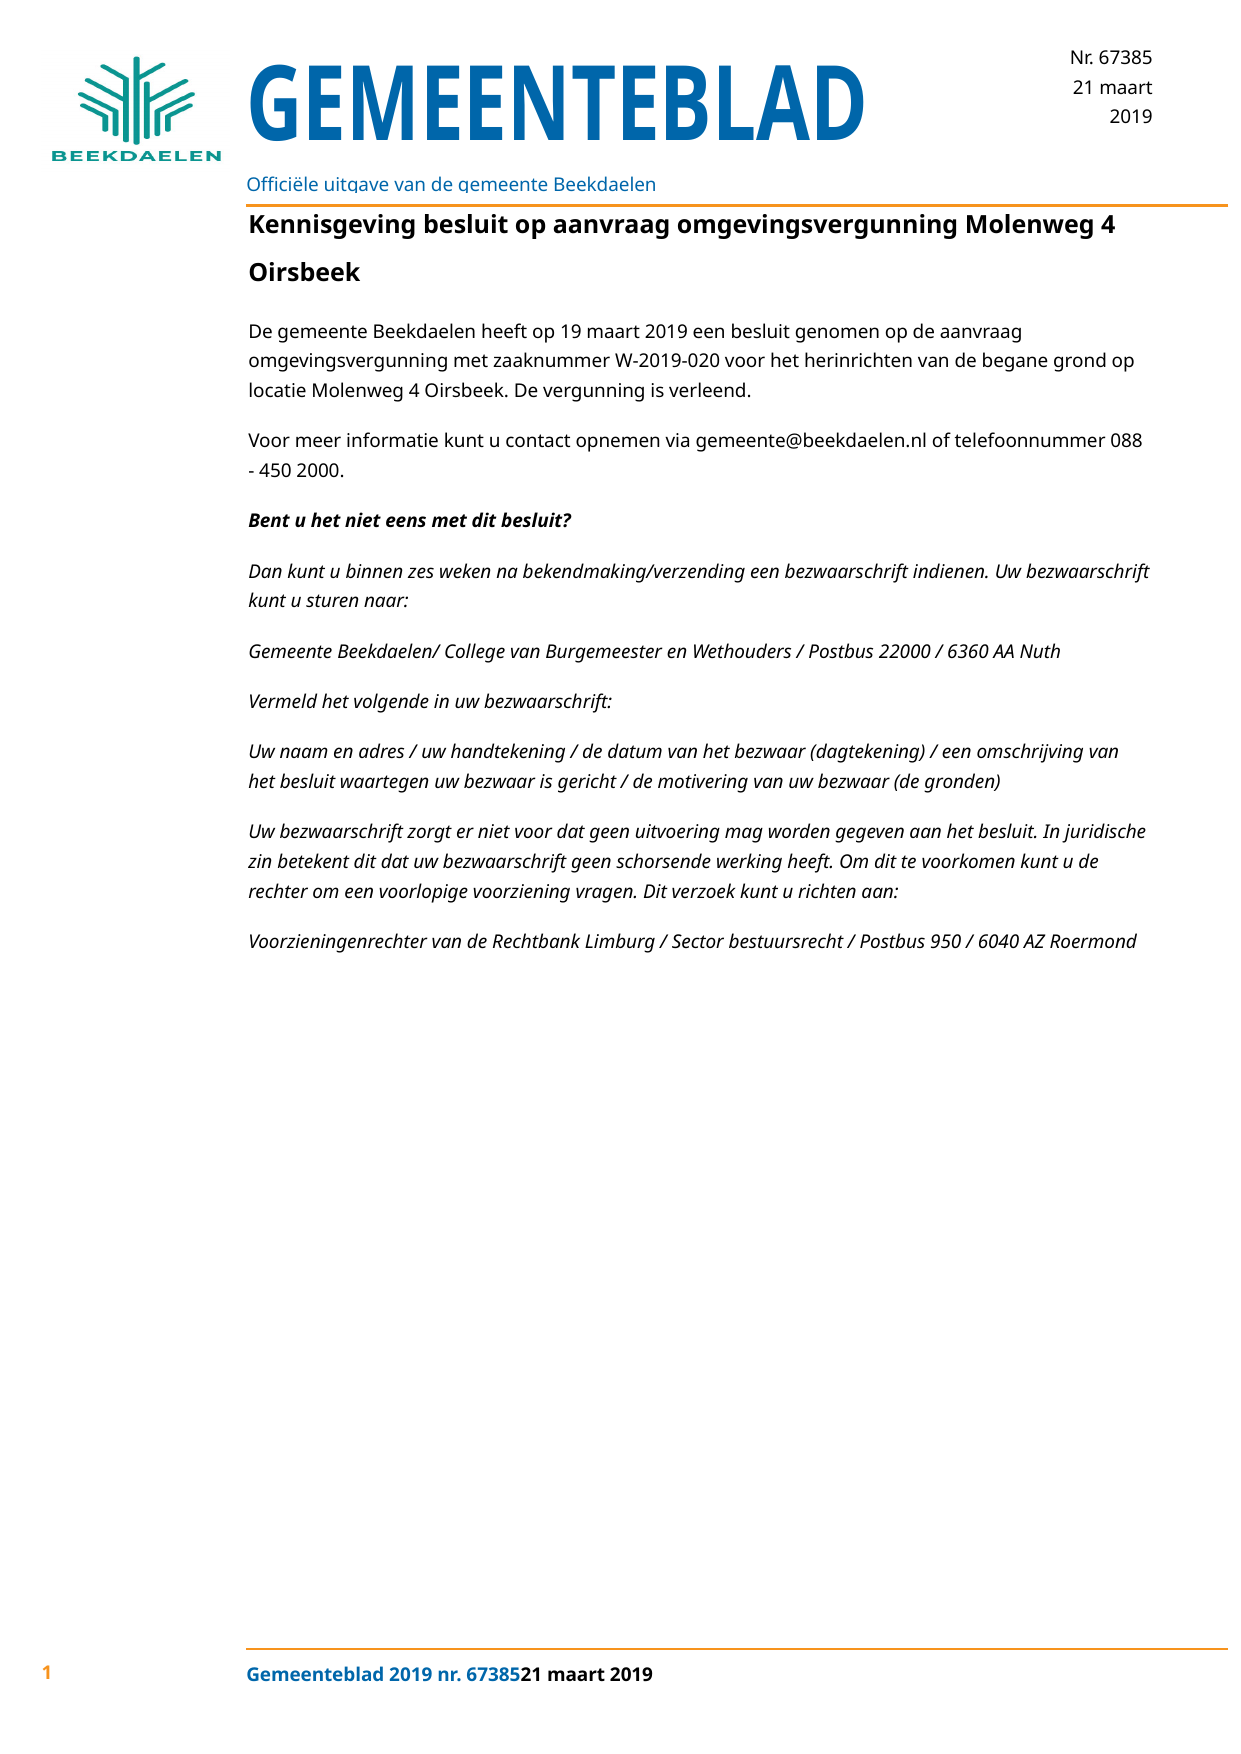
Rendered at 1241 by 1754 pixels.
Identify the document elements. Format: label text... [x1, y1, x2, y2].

text Uw bezwaarschrift zorgt er niet voor dat geen uitvoering mag worden gegeven aan het besluit. In juridische zin betekent dit dat uw bezwaarschrift geen schorsende werking heeft. Om dit te voorkomen kunt u de rechter om een voorlopige voorziening vragen. Dit verzoek kunt u richten aan: [248, 819, 1152, 904]
text Kennisgeving besluit op aanvraag omgevingsvergunning Molenweg 4 Oirsbeek [248, 207, 1152, 288]
text Bent u het niet eens met dit besluit? [248, 507, 1152, 533]
text Dan kunt u binnen zes weken na bekendmaking/verzending een bezwaarschrift indienen. Uw bezwaarschrift kunt u sturen naar: [248, 558, 1152, 613]
text De gemeente Beekdaelen heeft op 19 maart 2019 een besluit genomen op de aanvraag omgevingsvergunning met zaaknummer W-2019-020 voor het herinrichten van de begane grond op locatie Molenweg 4 Oirsbeek. De vergunning is verleend. [248, 318, 1152, 403]
text Voor meer informatie kunt u contact opnemen via gemeente@beekdaelen.nl of telefoonnummer 088 - 450 2000. [248, 427, 1152, 483]
text Uw naam en adres / uw handtekening / de datum van het bezwaar (dagtekening) / een omschrijving van het besluit waartegen uw bezwaar is gericht / de motivering van uw bezwaar (de gronden) [248, 739, 1152, 794]
text Gemeente Beekdaelen/ College van Burgemeester en Wethouders / Postbus 22000 / 6360 AA Nuth [248, 638, 1152, 664]
picture [41, 47, 231, 172]
text Voorzieningenrechter van de Rechtbank Limburg / Sector bestuursrecht / Postbus 950 / 6040 AZ Roermond [248, 928, 1152, 954]
text Vermeld het volgende in uw bezwaarschrift: [248, 688, 1152, 714]
